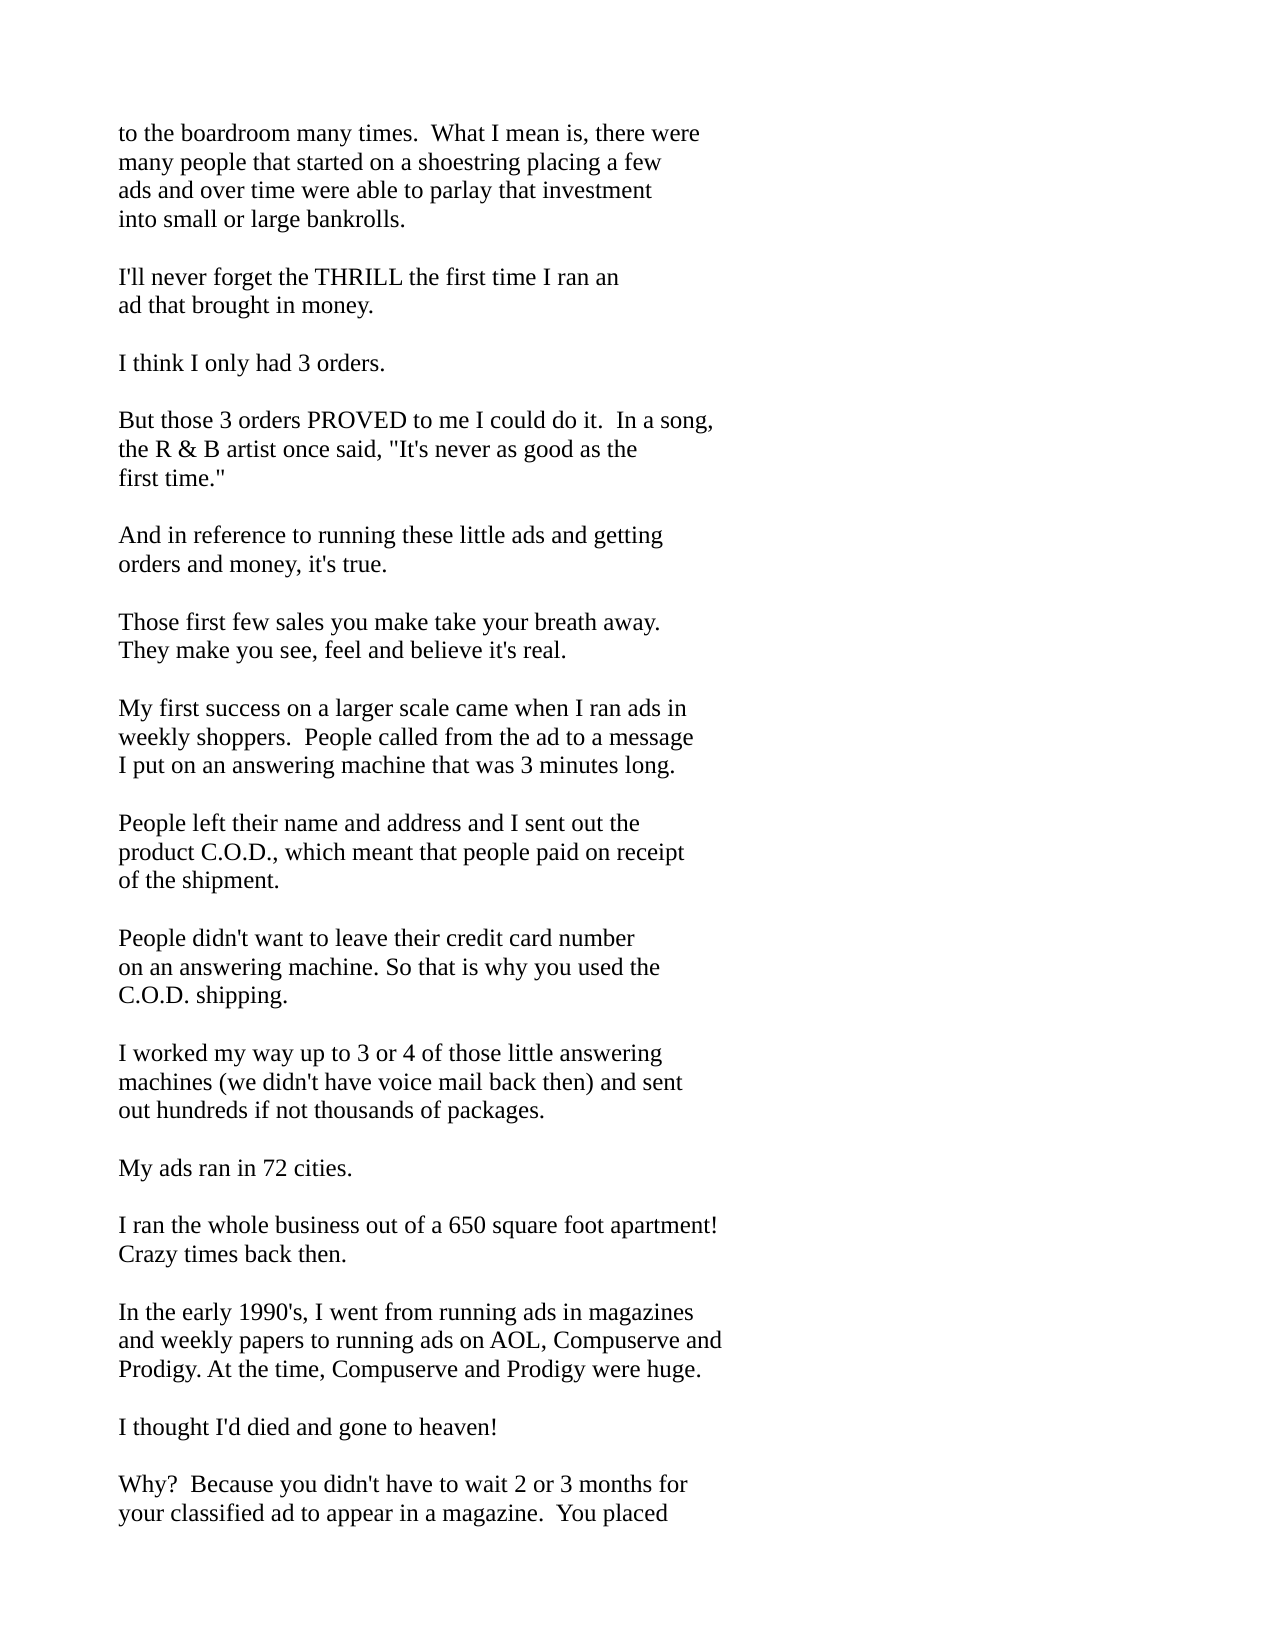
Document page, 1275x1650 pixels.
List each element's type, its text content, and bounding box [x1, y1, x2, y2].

text and weekly papers to running ads on AOL, Compuserve and [118, 1326, 1157, 1354]
text on an answering machine. So that is why you used the [118, 952, 1157, 981]
text out hundreds if not thousands of packages. [118, 1096, 1157, 1124]
text ads and over time were able to parlay that investment [118, 176, 1157, 204]
text People didn't want to leave their credit card number [118, 923, 1157, 952]
text to the boardroom many times. What I mean is, there were [118, 118, 1157, 147]
text first time." [118, 463, 1157, 492]
text They make you see, feel and believe it's real. [118, 636, 1157, 664]
text I worked my way up to 3 or 4 of those little answering [118, 1038, 1157, 1067]
text C.O.D. shipping. [118, 981, 1157, 1009]
text ad that brought in money. [118, 291, 1157, 319]
text of the shipment. [118, 866, 1157, 894]
text many people that started on a shoestring placing a few [118, 147, 1157, 176]
text into small or large bankrolls. [118, 204, 1157, 233]
text In the early 1990's, I went from running ads in magazines [118, 1297, 1157, 1326]
text I'll never forget the THRILL the first time I ran an [118, 262, 1157, 291]
text I ran the whole business out of a 650 square foot apartment! [118, 1211, 1157, 1239]
text I put on an answering machine that was 3 minutes long. [118, 751, 1157, 779]
text machines (we didn't have voice mail back then) and sent [118, 1067, 1157, 1096]
text weekly shoppers. People called from the ad to a message [118, 722, 1157, 751]
text orders and money, it's true. [118, 549, 1157, 578]
text But those 3 orders PROVED to me I could do it. In a song, [118, 406, 1157, 434]
text Those first few sales you make take your breath away. [118, 607, 1157, 636]
text your classified ad to appear in a magazine. You placed [118, 1498, 1157, 1527]
text My first success on a larger scale came when I ran ads in [118, 693, 1157, 722]
text People left their name and address and I sent out the [118, 808, 1157, 837]
text Why? Because you didn't have to wait 2 or 3 months for [118, 1469, 1157, 1498]
text I thought I'd died and gone to heaven! [118, 1412, 1157, 1441]
text My ads ran in 72 cities. [118, 1153, 1157, 1182]
text Crazy times back then. [118, 1239, 1157, 1268]
text the R & B artist once said, "It's never as good as the [118, 434, 1157, 463]
text Prodigy. At the time, Compuserve and Prodigy were huge. [118, 1354, 1157, 1383]
text And in reference to running these little ads and getting [118, 521, 1157, 549]
text I think I only had 3 orders. [118, 348, 1157, 377]
text product C.O.D., which meant that people paid on receipt [118, 837, 1157, 866]
